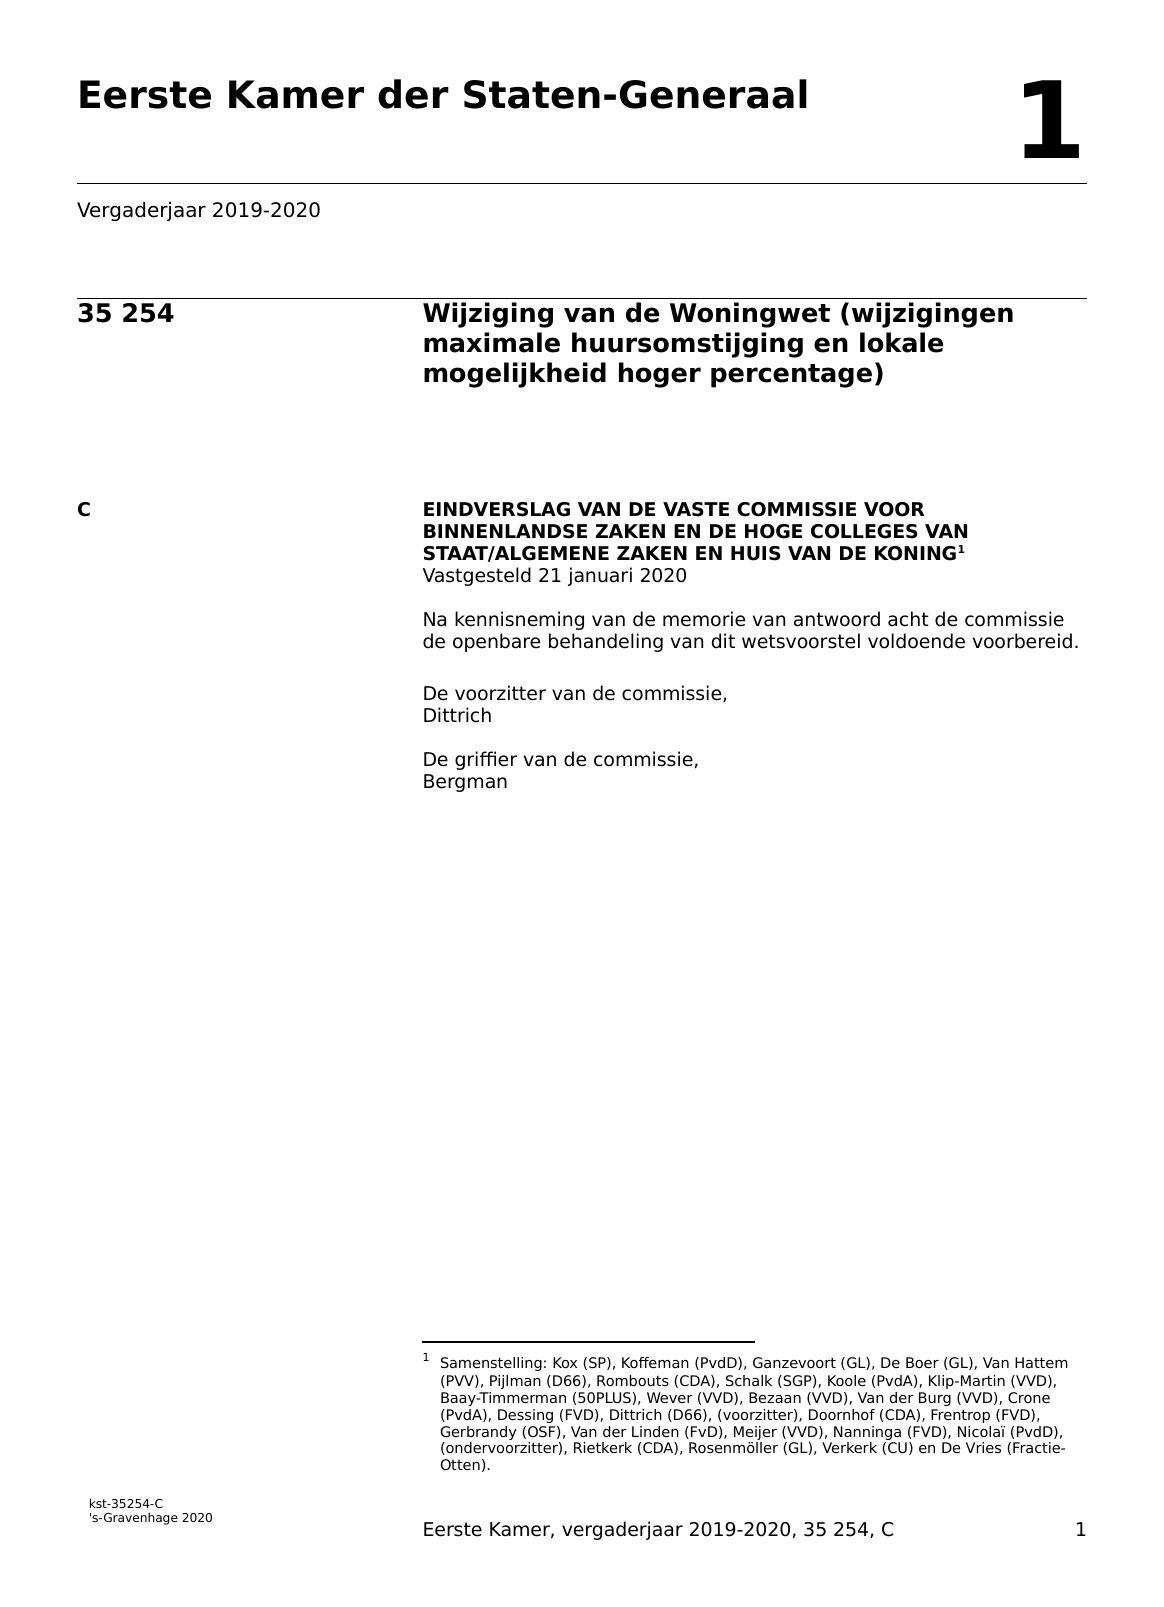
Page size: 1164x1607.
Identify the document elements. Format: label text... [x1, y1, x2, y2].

table_header Eerste Kamer der Staten-Generaal [77, 59, 886, 183]
subtitle C EINDVERSLAG VAN DE VASTE COMMISSIE VOOR BINNENLANDSE ZAKEN EN DE HOGE COLLEGES VAN STAAT/ALGEMENE ZAKEN EN HUIS VAN DE KONING [77, 499, 1087, 565]
text De voorzitter van de commissie, Dittrich [422, 683, 1087, 727]
table_cell Vergaderjaar 2019-2020 [77, 184, 1087, 298]
text De griffier van de commissie, Bergman [422, 749, 1087, 793]
text kst-35254-C [88, 1497, 323, 1511]
text Vastgesteld 21 januari 2020 [422, 565, 1087, 587]
table_header 1 [886, 59, 1087, 183]
text 's-Gravenhage 2020 [88, 1511, 323, 1525]
text Samenstelling: Kox (SP), Koffeman (PvdD), Ganzevoort (GL), De Boer (GL), Van Hattem (PVV), Pijlman (D66), Rombouts (CDA), Schalk (SGP), Koole (PvdA), Klip-Martin (VVD), Baay-Timmerman (50PLUS), Wever (VVD), Bezaan (VVD), Van der Burg (VVD), Crone (PvdA), Dessing (FVD), Dittrich (D66), (voorzitter), Doornhof (CDA), Frentrop (FVD), Gerbrandy (OSF), Van der Linden (FvD), Meijer (VVD), Nanninga (FVD), Nicolaï (PvdD), (ondervoorzitter), Rietkerk (CDA), Rosenmöller (GL), Verkerk (CU) en De Vries (Fractie-Otten). [422, 1351, 1087, 1474]
text Na kennisneming van de memorie van antwoord acht de commissie de openbare behandeling van dit wetsvoorstel voldoende voorbereid. [422, 609, 1087, 653]
subtitle 35 254 Wijziging van de Woningwet (wijzigingen maximale huursomstijging en lokale mogelijkheid hoger percentage) [77, 299, 1087, 388]
